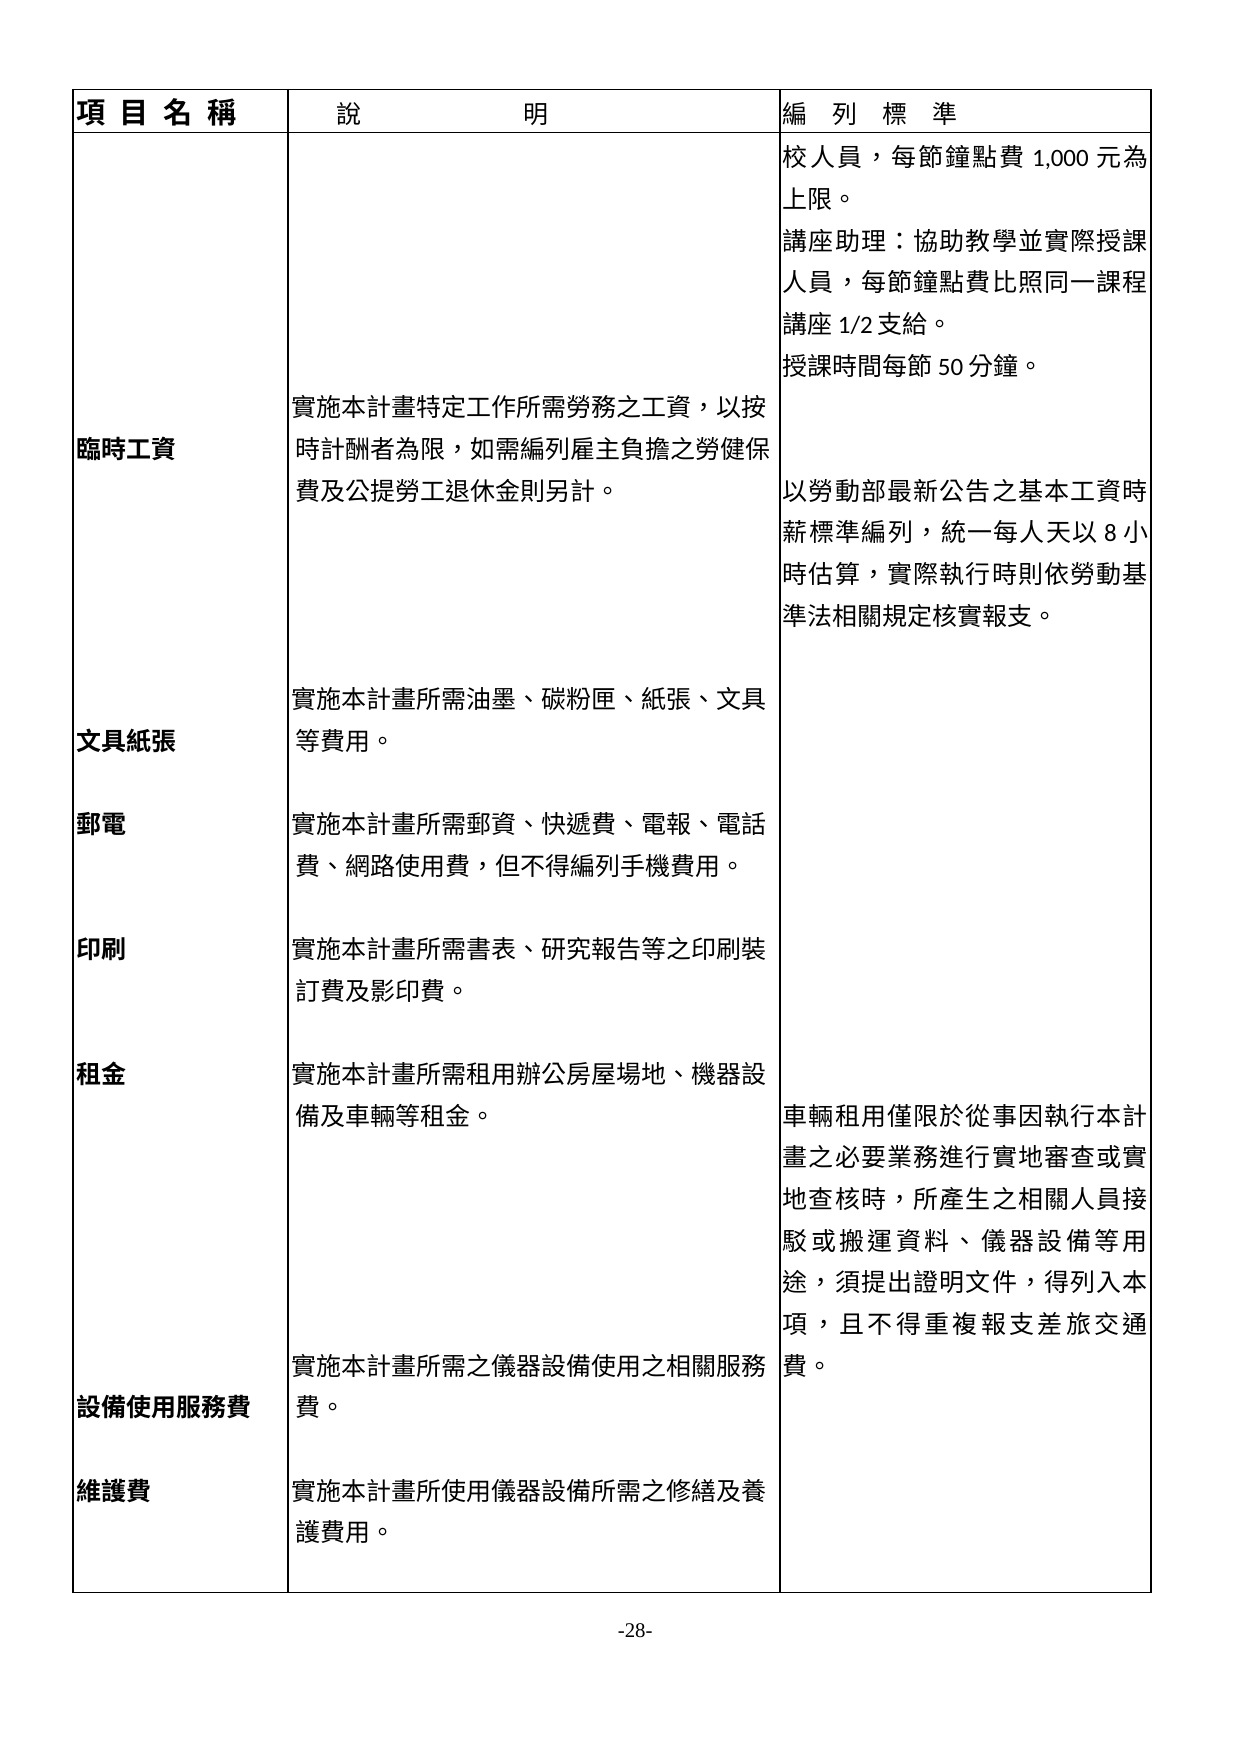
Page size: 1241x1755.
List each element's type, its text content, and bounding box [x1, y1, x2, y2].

table_header 項 目 名 稱 [74, 90, 287, 132]
table_cell 校人員，每節鐘點費1,000元為上限。 講座助理：協助教學並實際授課人員，每節鐘點費比照同一課程講座1/2支給。 授課時間每節50分鐘。 以勞動部最新公告之基本工資時薪標準編列，統一每人天以8小時估算，實際執行時則依勞動基準法相關規定核實報支。 車輛租用僅限於從事因執行本計畫之必要業務進行實地審查或實地查核時，所產生之相關人員接駁或搬運資料、儀器設備等用途，須提出證明文件，得列入本項，且不得重複報支差旅交通費。 [781, 133, 1150, 1592]
table_cell 臨時工資 文具紙張 郵電 印刷 租金 設備使用服務費 維護費 [74, 133, 287, 1592]
table_cell 實施本計畫特定工作所需勞務之工資，以按時計酬者為限，如需編列雇主負擔之勞健保費及公提勞工退休金則另計。 實施本計畫所需油墨、碳粉匣、紙張、文具等費用。 實施本計畫所需郵資、快遞費、電報、電話費、網路使用費，但不得編列手機費用。 實施本計畫所需書表、研究報告等之印刷裝訂費及影印費。 實施本計畫所需租用辦公房屋場地、機器設備及車輛等租金。 實施本計畫所需之儀器設備使用之相關服務費。 實施本計畫所使用儀器設備所需之修繕及養護費用。 [289, 133, 779, 1592]
table_header 編 列 標 準 [781, 90, 1150, 132]
table_header 說 明 [289, 90, 779, 132]
